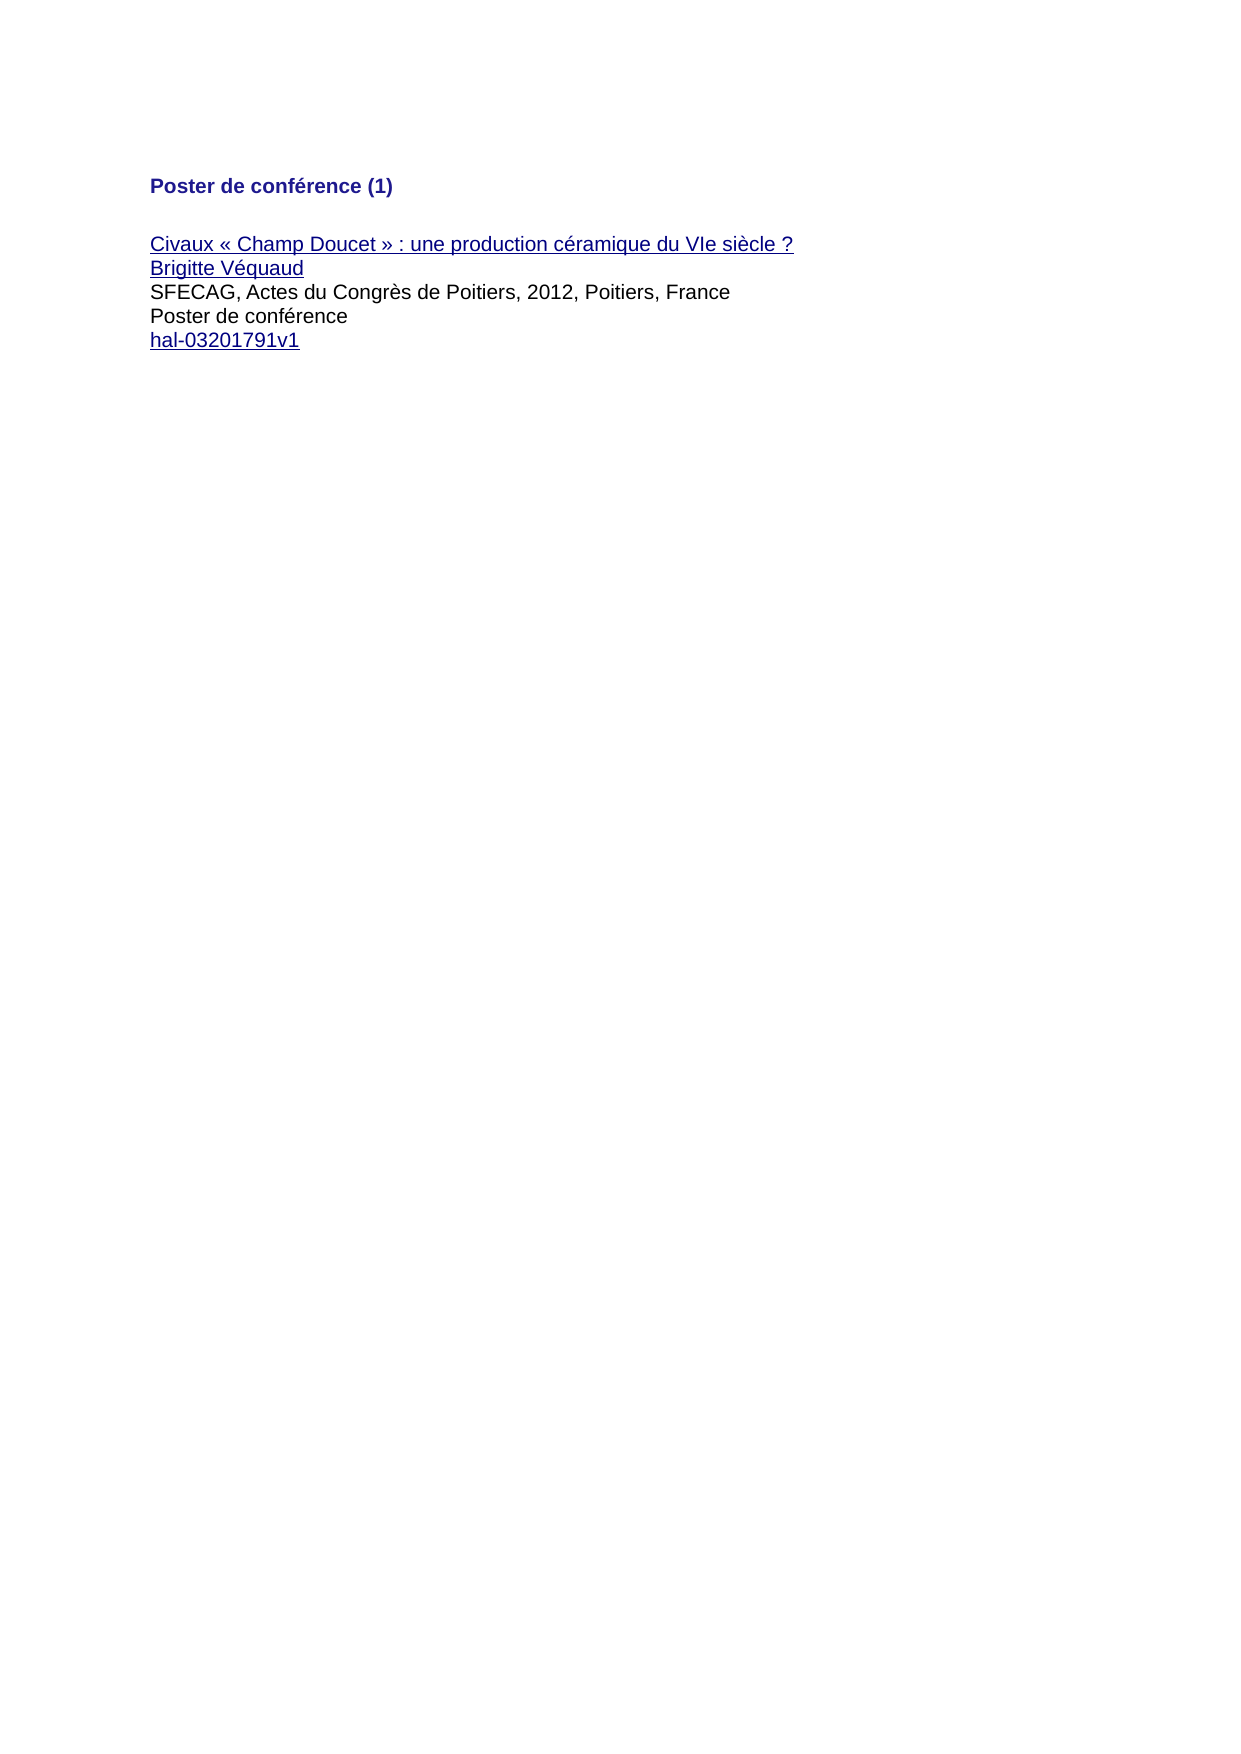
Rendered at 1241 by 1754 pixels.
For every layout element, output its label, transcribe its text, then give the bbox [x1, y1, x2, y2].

subtitle Poster de conférence (1) [150, 174, 1090, 198]
table_header Civaux « Champ Doucet » : une production céramique du VIe siècle ? Brigitte Véquaud SFECAG, Actes du Congrès de Poitiers, 2012, Poitiers, France Poster de conférence hal-03201791v1 [150, 232, 1090, 352]
